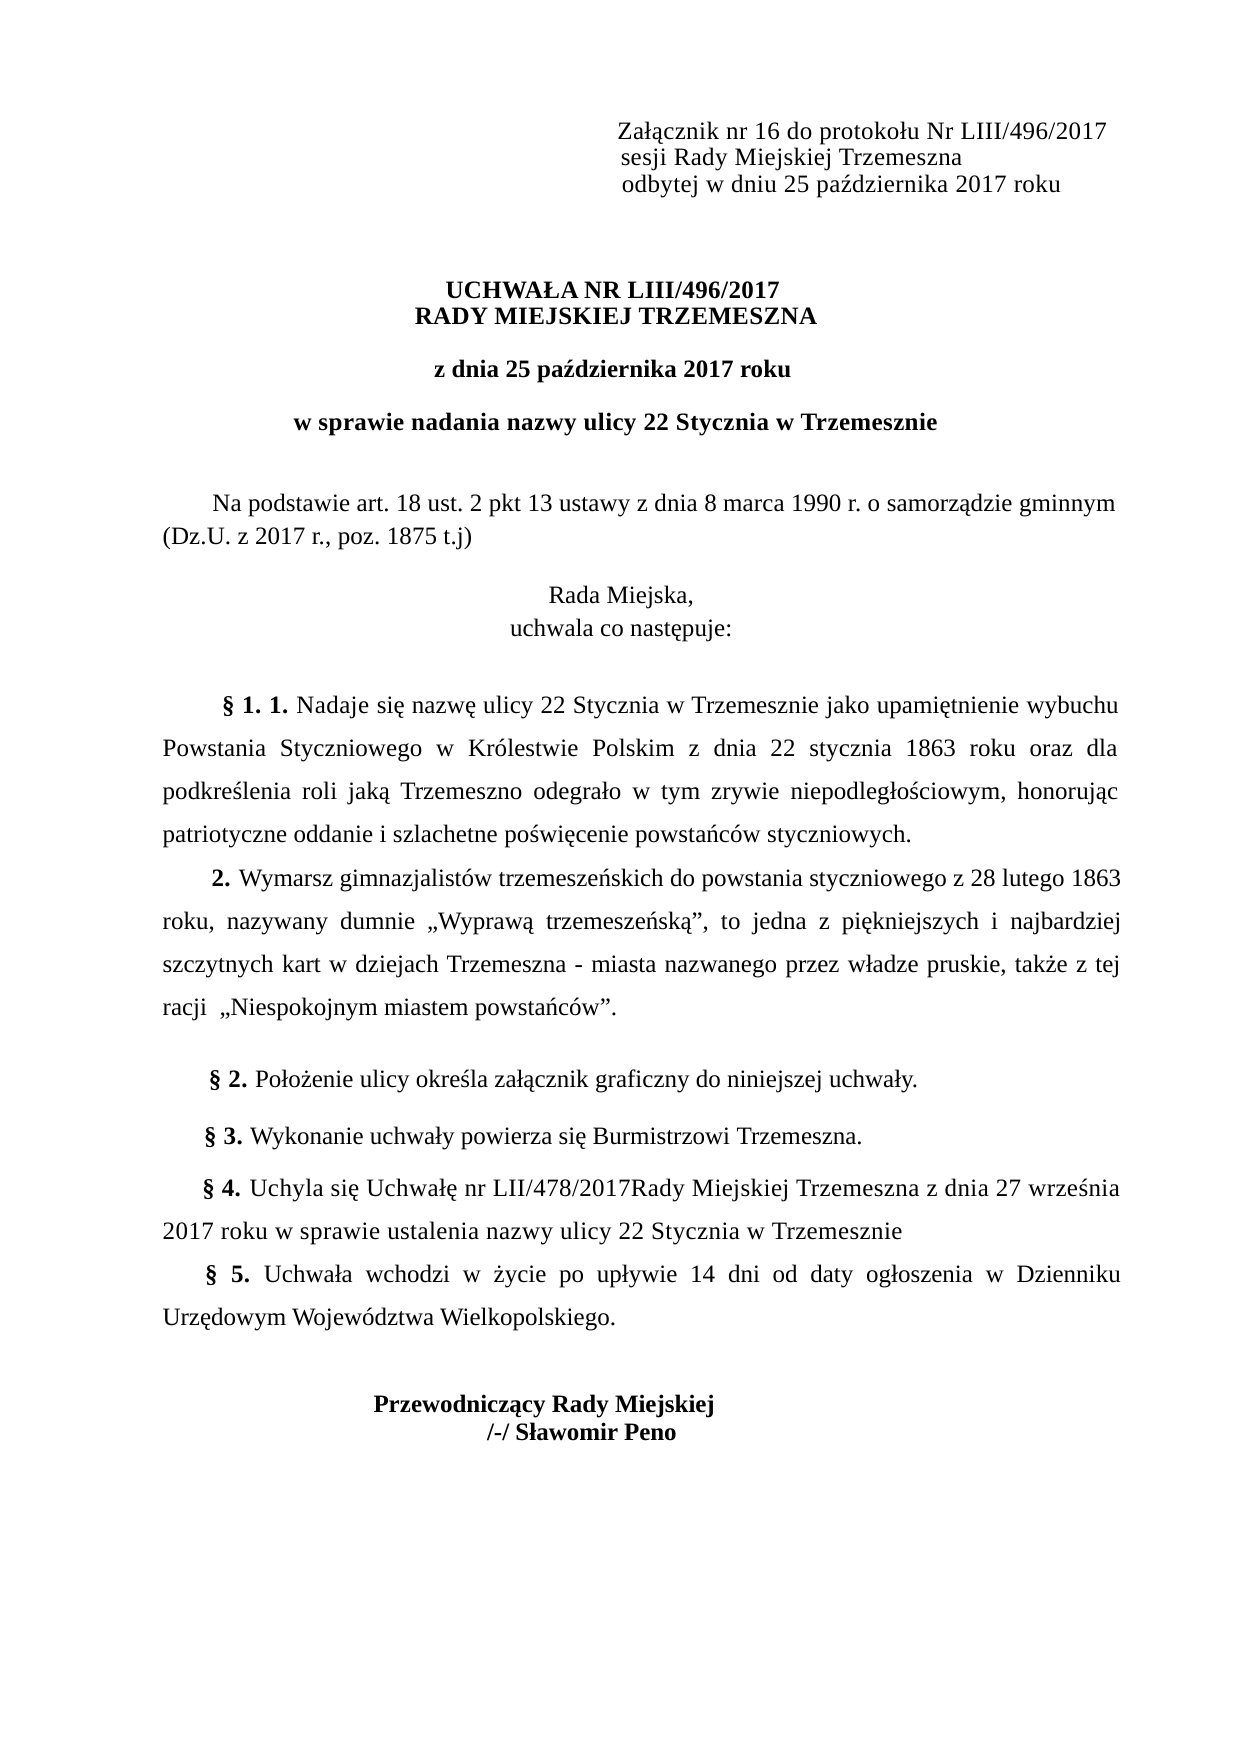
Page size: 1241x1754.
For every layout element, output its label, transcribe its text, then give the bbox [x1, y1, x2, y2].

text w sprawie nadania nazwy ulicy 22 Stycznia w Trzemesznie [118, 409, 1114, 436]
text odbytej w dniu 25 października 2017 roku [118, 171, 1114, 197]
text Na podstawie art. 18 ust. 2 pkt 13 ustawy z dnia 8 marca 1990 r. o samorządzie gminnym (Dz.U. z 2017 r., poz. 1875 t.j) [122, 488, 1120, 549]
text § 4. Uchyla się Uchwałę nr LII/478/2017Rady Miejskiej Trzemeszna z dnia 27 września 2017 roku w sprawie ustalenia nazwy ulicy 22 Stycznia w Trzemesznie [122, 1173, 1122, 1245]
text /-/ Sławomir Peno [118, 1417, 1122, 1446]
text Rada Miejska, [122, 580, 1120, 608]
text uchwala co następuje: [122, 613, 1120, 642]
text z dnia 25 października 2017 roku [118, 356, 1114, 383]
text UCHWAŁA NR LIII/496/2017 [118, 277, 1114, 303]
text § 5. Uchwała wchodzi w życie po upływie 14 dni od daty ogłoszenia w Dzienniku Urzędowym Województwa Wielkopolskiego. [122, 1259, 1122, 1331]
text 2. Wymarsz gimnazjalistów trzemeszeńskich do powstania styczniowego z 28 lutego 1863 roku, nazywany dumnie „Wyprawą trzemeszeńską”, to jedna z piękniejszych i najbardziej szczytnych kart w dziejach Trzemeszna - miasta nazwanego przez władze pruskie, także z tej racji „Niespokojnym miastem powstańców”. [122, 863, 1122, 1021]
text § 1. 1. Nadaje się nazwę ulicy 22 Stycznia w Trzemesznie jako upamiętnienie wybuchu Powstania Styczniowego w Królestwie Polskim z dnia 22 stycznia 1863 roku oraz dla podkreślenia roli jaką Trzemeszno odegrało w tym zrywie niepodległościowym, honorując patriotyczne oddanie i szlachetne poświęcenie powstańców styczniowych. [122, 690, 1120, 848]
text Załącznik nr 16 do protokołu Nr LIII/496/2017 [118, 118, 1114, 144]
text § 3. Wykonanie uchwały powierza się Burmistrzowi Trzemeszna. [122, 1121, 1122, 1150]
text Przewodniczący Rady Miejskiej [122, 1389, 966, 1417]
text RADY MIEJSKIEJ TRZEMESZNA [118, 303, 1114, 330]
text sesji Rady Miejskiej Trzemeszna [118, 144, 1114, 171]
text § 2. Położenie ulicy określa załącznik graficzny do niniejszej uchwały. [122, 1064, 1122, 1093]
